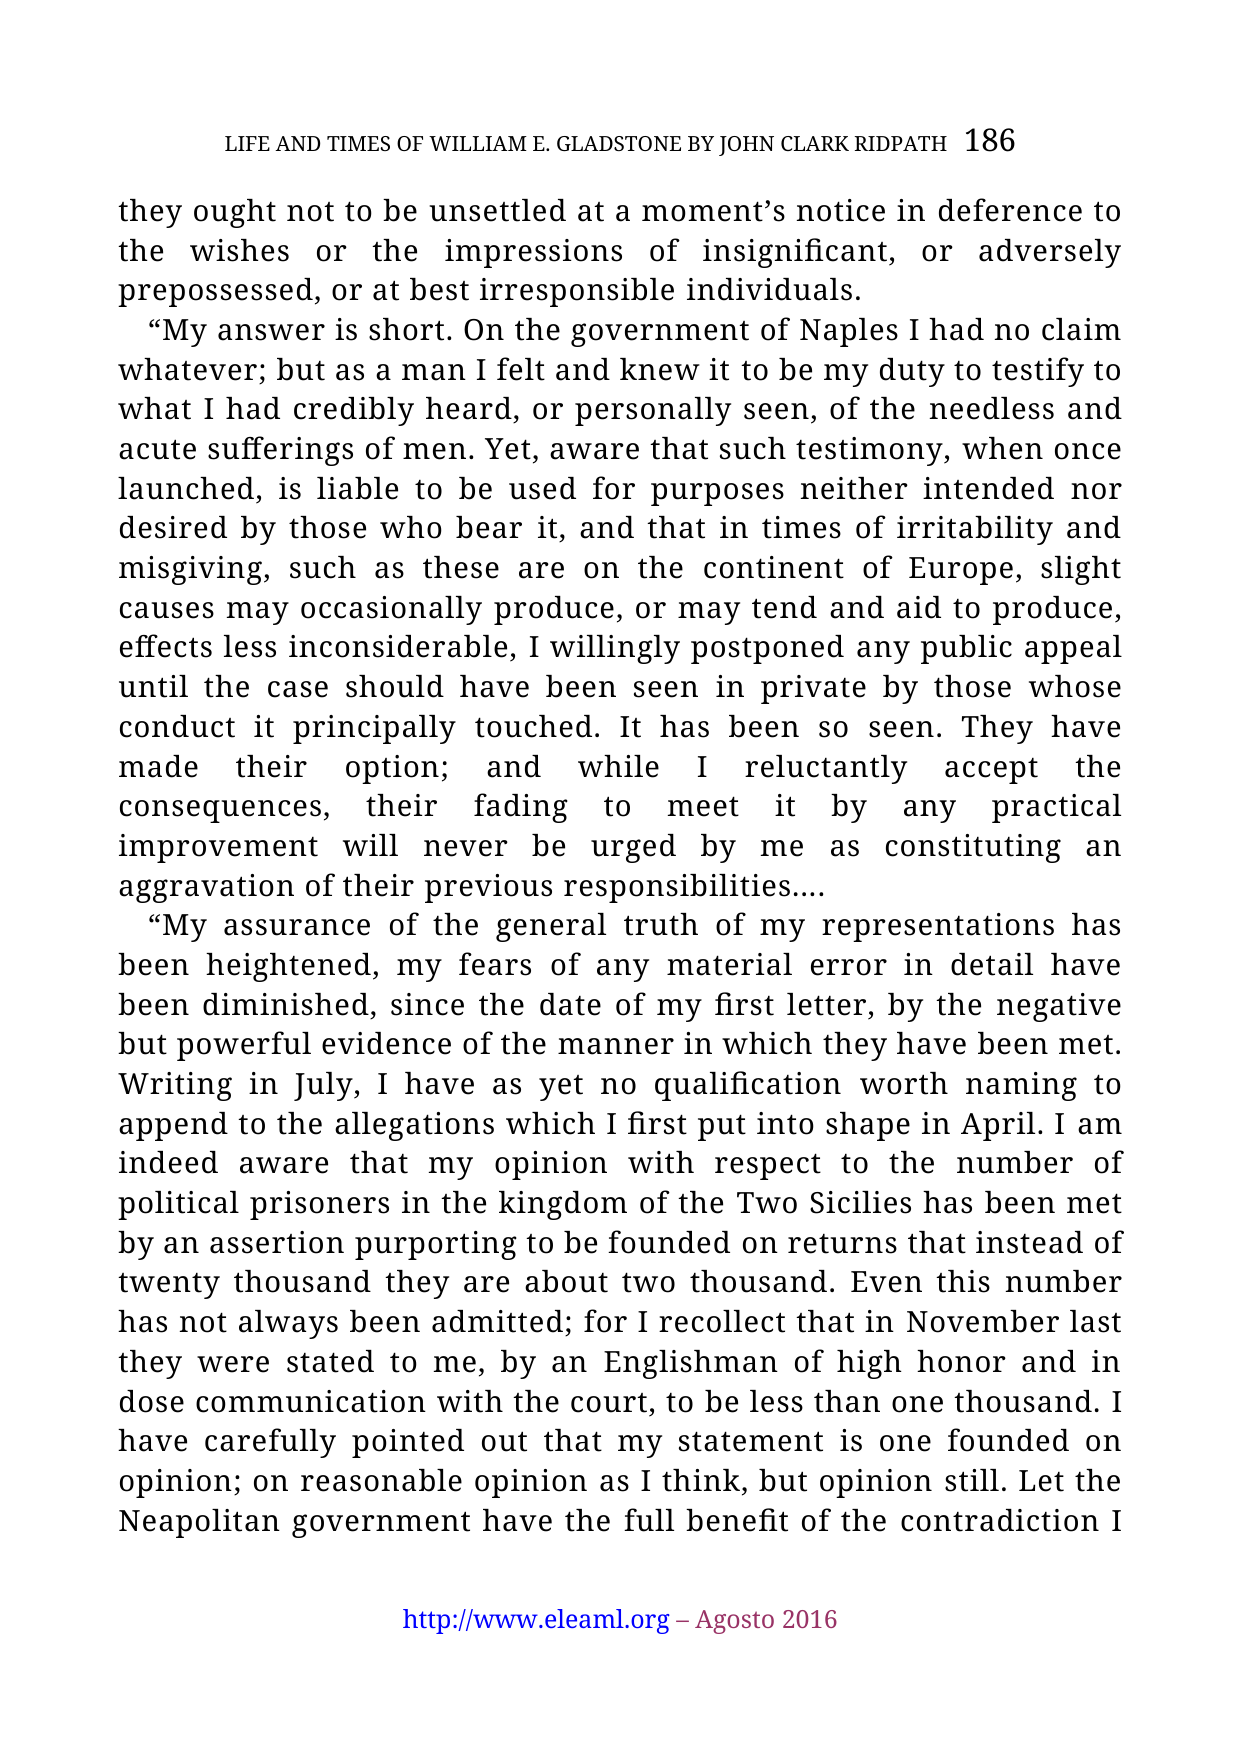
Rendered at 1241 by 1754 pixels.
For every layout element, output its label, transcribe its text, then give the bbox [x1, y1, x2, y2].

text “My answer is short. On the government of Naples I had no claim whatever; but as a man I felt and knew it to be my duty to testify to what I had credibly heard, or personally seen, of the needless and acute sufferings of men. Yet, aware that such testimony, when once launched, is liable to be used for purposes neither intended nor desired by those who bear it, and that in times of irritability and misgiving, such as these are on the continent of Europe, slight causes may occasionally produce, or may tend and aid to produce, effects less inconsiderable, I willingly postponed any public appeal until the case should have been seen in private by those whose conduct it principally touched. It has been so seen. They have made their option; and while I reluctantly accept the consequences, their fading to meet it by any practical improvement will never be urged by me as constituting an aggravation of their previous responsibilities.... [118, 309, 1122, 904]
text they ought not to be unsettled at a moment’s notice in deference to the wishes or the impressions of insignificant, or adversely prepossessed, or at best irresponsible individuals. [118, 190, 1122, 309]
text “My assurance of the general truth of my representations has been heightened, my fears of any material error in detail have been diminished, since the date of my first letter, by the negative but powerful evidence of the manner in which they have been met. Writing in July, I have as yet no qualification worth naming to append to the allegations which I first put into shape in April. I am indeed aware that my opinion with respect to the number of political prisoners in the kingdom of the Two Sicilies has been met by an assertion purporting to be founded on returns that instead of twenty thousand they are about two thousand. Even this number has not always been admitted; for I recollect that in November last they were stated to me, by an Englishman of high honor and in dose communication with the court, to be less than one thousand. I have carefully pointed out that my statement is one founded on opinion; on reasonable opinion as I think, but opinion still. Let the Neapolitan government have the full benefit of the contradiction I [118, 904, 1122, 1539]
